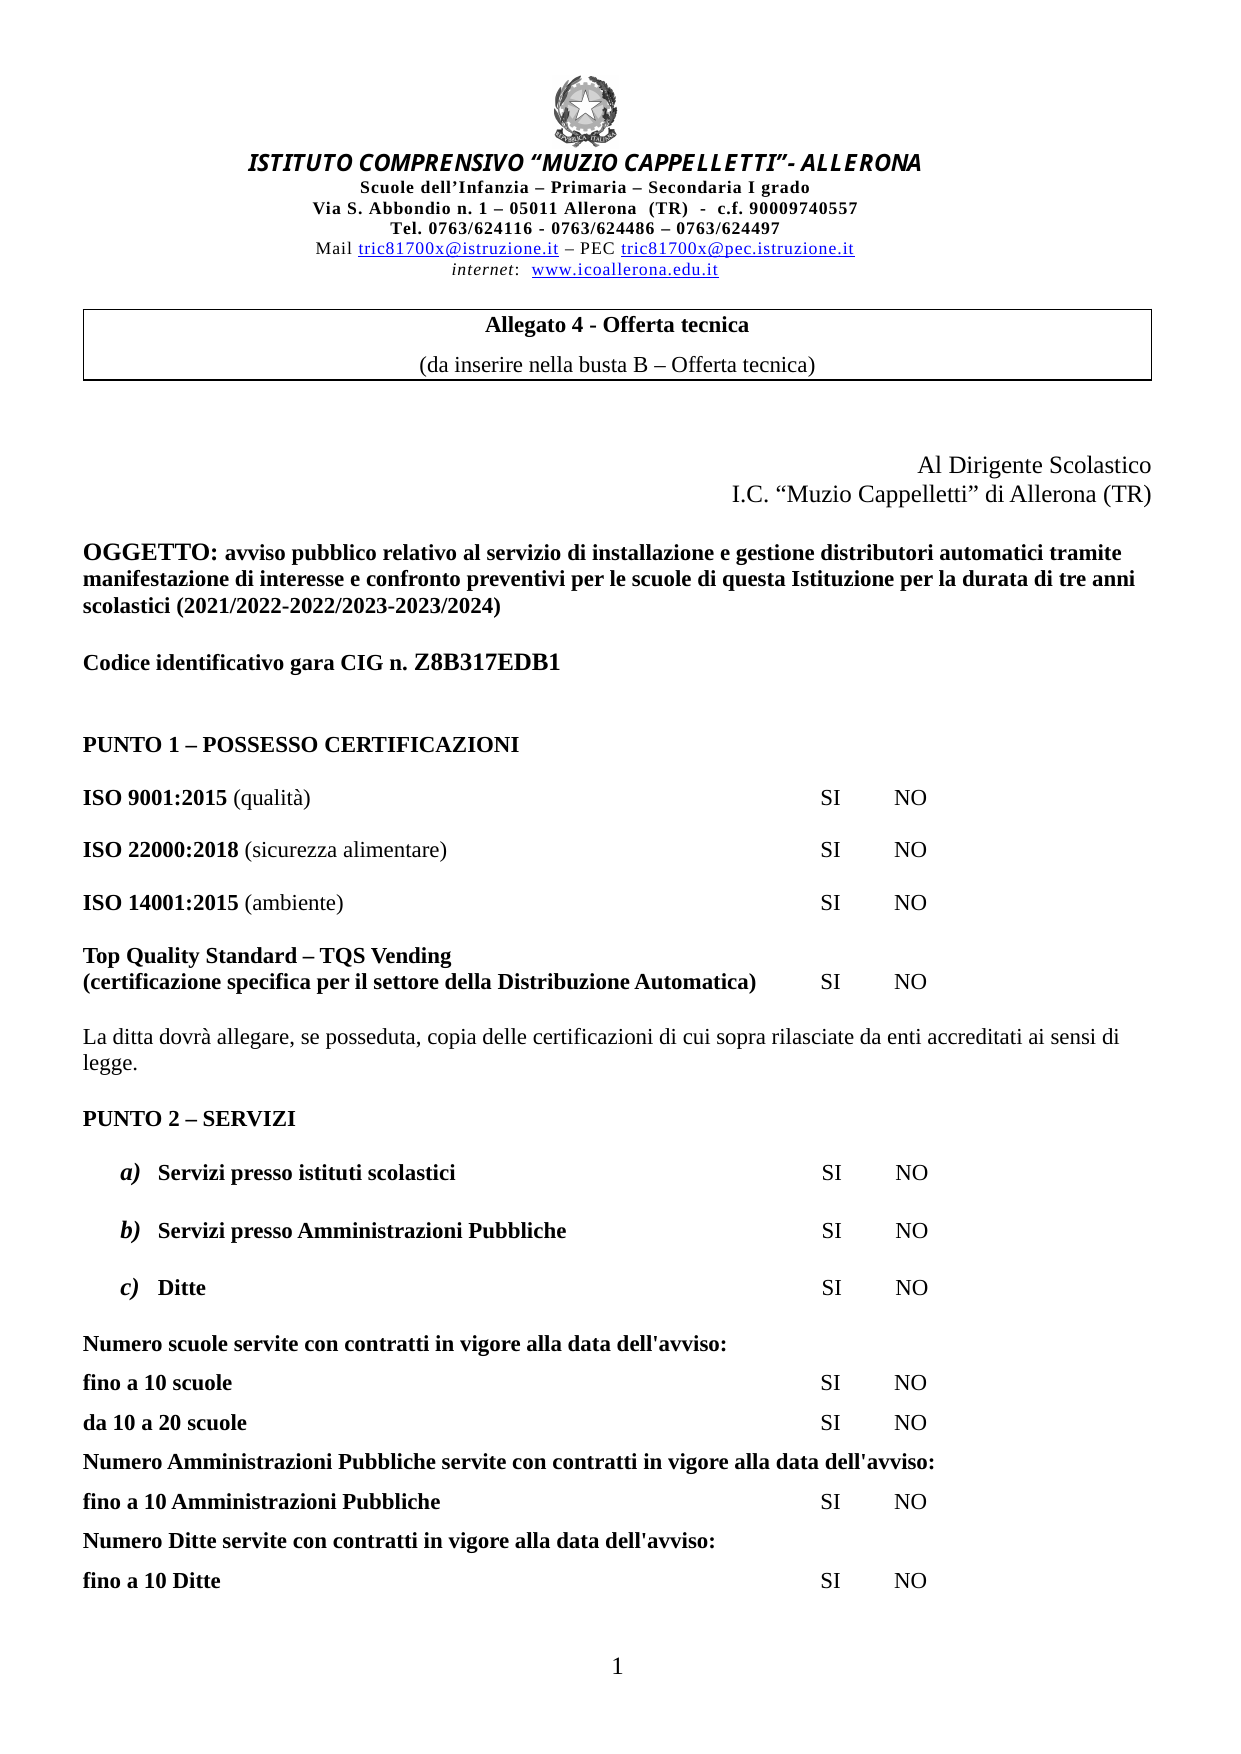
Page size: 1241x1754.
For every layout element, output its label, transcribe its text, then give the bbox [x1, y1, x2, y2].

text Numero Amministrazioni Pubbliche servite con contratti in vigore alla data dell'avviso: [83, 1448, 1152, 1474]
text ISO 14001:2015 (ambiente) SI NO [83, 889, 1152, 915]
text Numero scuole servite con contratti in vigore alla data dell'avviso: [83, 1330, 1152, 1356]
text PUNTO 2 – SERVIZI [83, 1104, 1152, 1131]
text Codice identificativo gara CIG n. Z8B317EDB1 [83, 647, 1152, 676]
list Servizi presso Amministrazioni Pubbliche SI NO [120, 1215, 1152, 1243]
text fino a 10 Ditte SI NO [83, 1567, 1152, 1593]
text da 10 a 20 scuole SI NO [83, 1409, 1152, 1435]
text OGGETTO: avviso pubblico relativo al servizio di installazione e gestione distributori automatici tramite manifestazione di interesse e confronto preventivi per le scuole di questa Istituzione per la durata di tre anni scolastici (2021/2022-2022/2023-2023/2024) [83, 537, 1152, 618]
list Servizi presso istituti scolastici SI NO [120, 1157, 1152, 1186]
text ISO 9001:2015 (qualità) SI NO [83, 783, 1152, 810]
list Ditte SI NO [120, 1272, 1152, 1301]
text I.C. “Muzio Cappelletti” di Allerona (TR) [83, 479, 1152, 508]
text (certificazione specifica per il settore della Distribuzione Automatica) SI NO [83, 968, 1152, 994]
text Numero Ditte servite con contratti in vigore alla data dell'avviso: [83, 1527, 1152, 1553]
text Top Quality Standard – TQS Vending [83, 942, 1152, 968]
text Allegato 4 - Offerta tecnica [84, 310, 1151, 338]
text PUNTO 1 – POSSESSO CERTIFICAZIONI [83, 731, 1152, 757]
text Al Dirigente Scolastico [83, 451, 1152, 479]
text fino a 10 Amministrazioni Pubbliche SI NO [83, 1488, 1152, 1514]
text fino a 10 scuole SI NO [83, 1369, 1152, 1396]
text ISO 22000:2018 (sicurezza alimentare) SI NO [83, 836, 1152, 863]
text (da inserire nella busta B – Offerta tecnica) [84, 348, 1151, 379]
text La ditta dovrà allegare, se posseduta, copia delle certificazioni di cui sopra rilasciate da enti accreditati ai sensi di legge. [83, 1023, 1152, 1076]
